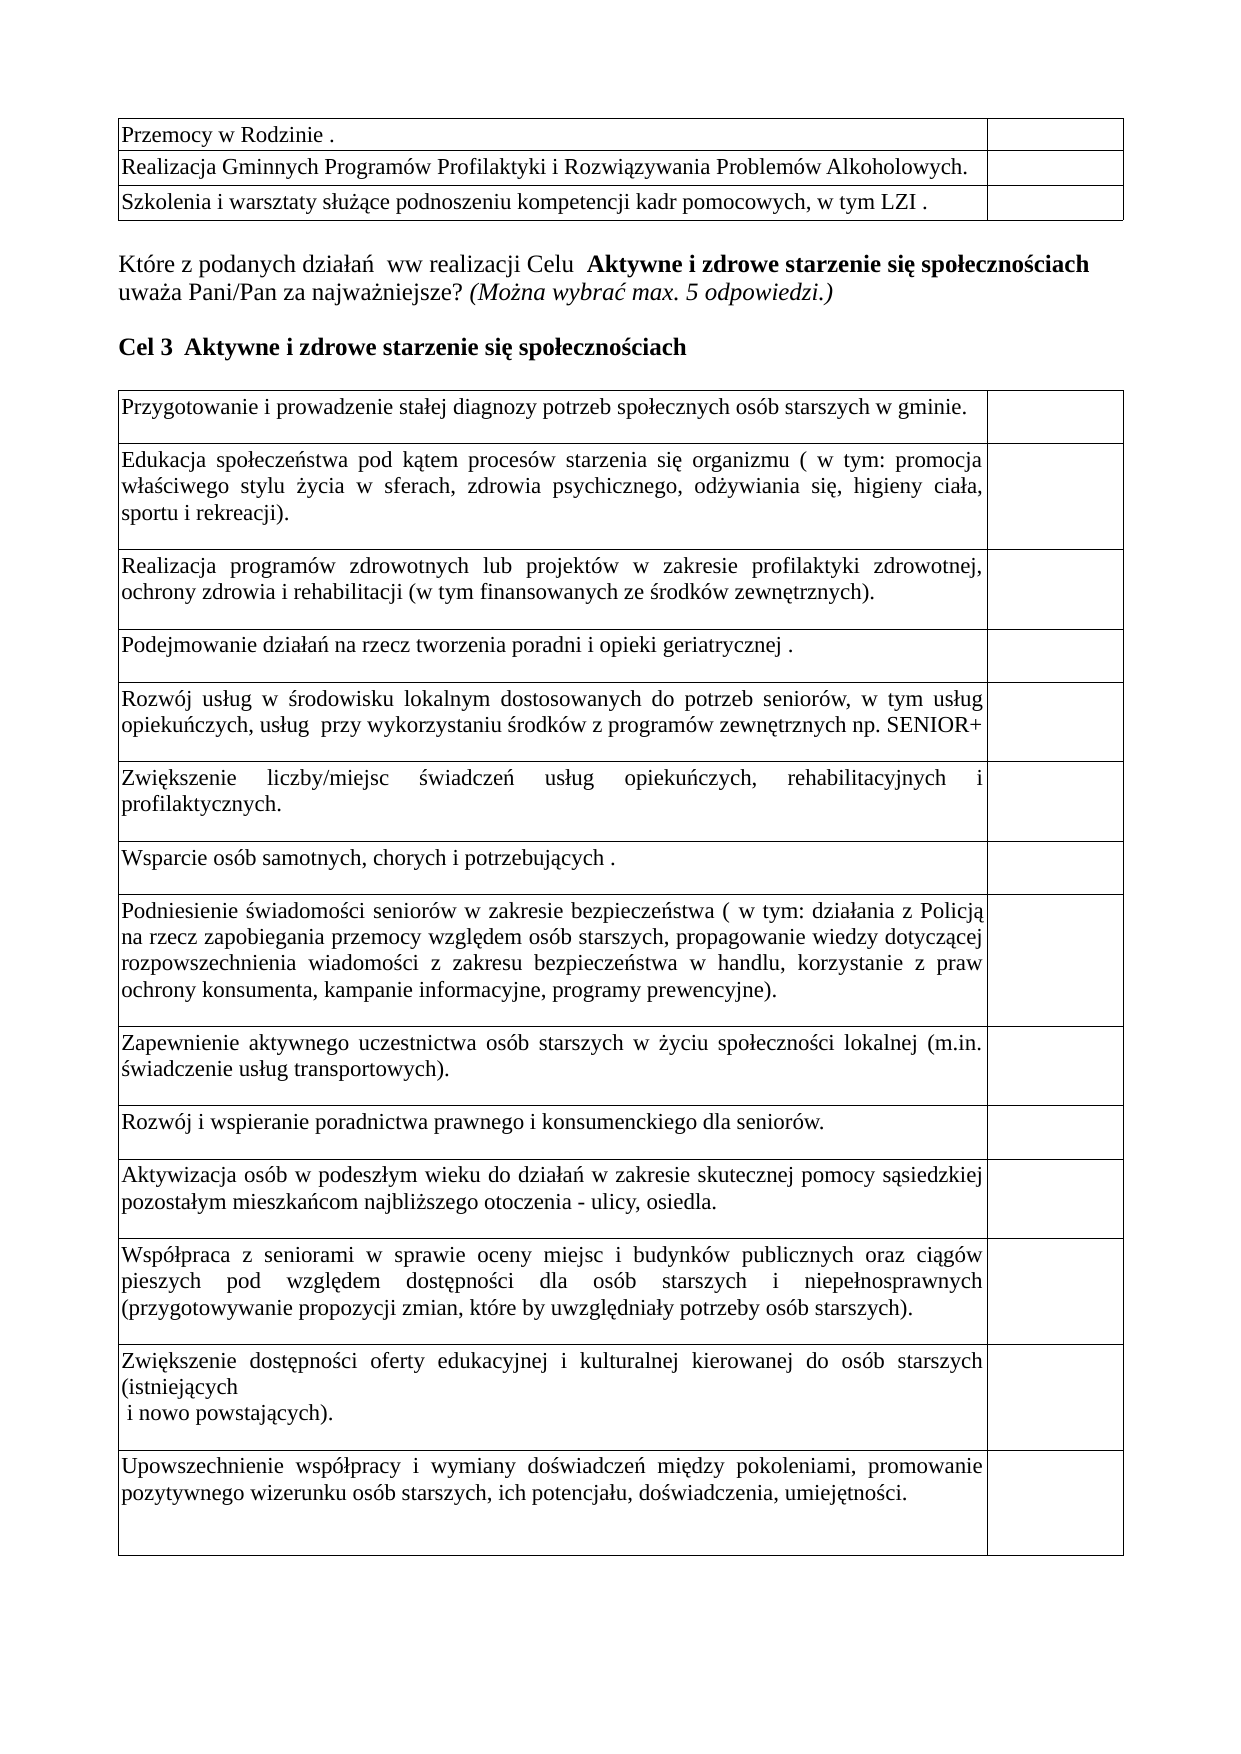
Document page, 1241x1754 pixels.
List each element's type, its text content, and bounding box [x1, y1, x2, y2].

table_cell Rozwój usług w środowisku lokalnym dostosowanych do potrzeb seniorów, w tym usług opiekuńczych, usług przy wykorzystaniu środków z programów zewnętrznych np. SENIOR+ [119, 683, 987, 761]
table_cell Podejmowanie działań na rzecz tworzenia poradni i opieki geriatrycznej . [119, 630, 987, 682]
text Cel 3 Aktywne i zdrowe starzenie się społecznościach [118, 332, 1122, 361]
list Które z podanych działań ww realizacji Celu Aktywne i zdrowe starzenie się społecznościach uważa Pani/Pan za najważniejsze? (Można wybrać max. 5 odpowiedzi.) [83, 249, 1122, 306]
table_cell [988, 1451, 1123, 1555]
table_cell Szkolenia i warsztaty służące podnoszeniu kompetencji kadr pomocowych, w tym LZI . [119, 186, 987, 220]
table_cell Realizacja programów zdrowotnych lub projektów w zakresie profilaktyki zdrowotnej, ochrony zdrowia i rehabilitacji (w tym finansowanych ze środków zewnętrznych). [119, 550, 987, 628]
table_cell [988, 444, 1123, 549]
table_cell [988, 1106, 1123, 1158]
table_cell [988, 550, 1123, 628]
table_header [988, 391, 1123, 443]
table_cell Współpraca z seniorami w sprawie oceny miejsc i budynków publicznych oraz ciągów pieszych pod względem dostępności dla osób starszych i niepełnosprawnych (przygotowywanie propozycji zmian, które by uwzględniały potrzeby osób starszych). [119, 1239, 987, 1344]
table_cell [988, 186, 1123, 220]
table_cell [988, 762, 1123, 841]
table_header Przygotowanie i prowadzenie stałej diagnozy potrzeb społecznych osób starszych w gminie. [119, 391, 987, 443]
table_cell [988, 151, 1123, 185]
table_cell Wsparcie osób samotnych, chorych i potrzebujących . [119, 842, 987, 894]
table_cell [988, 1160, 1123, 1238]
table_cell Upowszechnienie współpracy i wymiany doświadczeń między pokoleniami, promowanie pozytywnego wizerunku osób starszych, ich potencjału, doświadczenia, umiejętności. [119, 1451, 987, 1555]
table_cell Podniesienie świadomości seniorów w zakresie bezpieczeństwa ( w tym: działania z Policją na rzecz zapobiegania przemocy względem osób starszych, propagowanie wiedzy dotyczącej rozpowszechnienia wiadomości z zakresu bezpieczeństwa w handlu, korzystanie z praw ochrony konsumenta, kampanie informacyjne, programy prewencyjne). [119, 895, 987, 1026]
table_cell [988, 1345, 1123, 1449]
table_cell [988, 1027, 1123, 1105]
table_cell Zwiększenie liczby/miejsc świadczeń usług opiekuńczych, rehabilitacyjnych i profilaktycznych. [119, 762, 987, 841]
table_cell Edukacja społeczeństwa pod kątem procesów starzenia się organizmu ( w tym: promocja właściwego stylu życia w sferach, zdrowia psychicznego, odżywiania się, higieny ciała, sportu i rekreacji). [119, 444, 987, 549]
table_cell Zapewnienie aktywnego uczestnictwa osób starszych w życiu społeczności lokalnej (m.in. świadczenie usług transportowych). [119, 1027, 987, 1105]
table_cell Realizacja Gminnych Programów Profilaktyki i Rozwiązywania Problemów Alkoholowych. [119, 151, 987, 185]
table_cell [988, 1239, 1123, 1344]
table_cell Rozwój i wspieranie poradnictwa prawnego i konsumenckiego dla seniorów. [119, 1106, 987, 1158]
table_cell [988, 842, 1123, 894]
table_cell Przemocy w Rodzinie . [119, 119, 987, 150]
table_cell [988, 119, 1123, 150]
table_cell [988, 683, 1123, 761]
table_cell [988, 895, 1123, 1026]
table_cell [988, 630, 1123, 682]
table_cell Aktywizacja osób w podeszłym wieku do działań w zakresie skutecznej pomocy sąsiedzkiej pozostałym mieszkańcom najbliższego otoczenia - ulicy, osiedla. [119, 1160, 987, 1238]
table_cell Zwiększenie dostępności oferty edukacyjnej i kulturalnej kierowanej do osób starszych (istniejących i nowo powstających). [119, 1345, 987, 1449]
